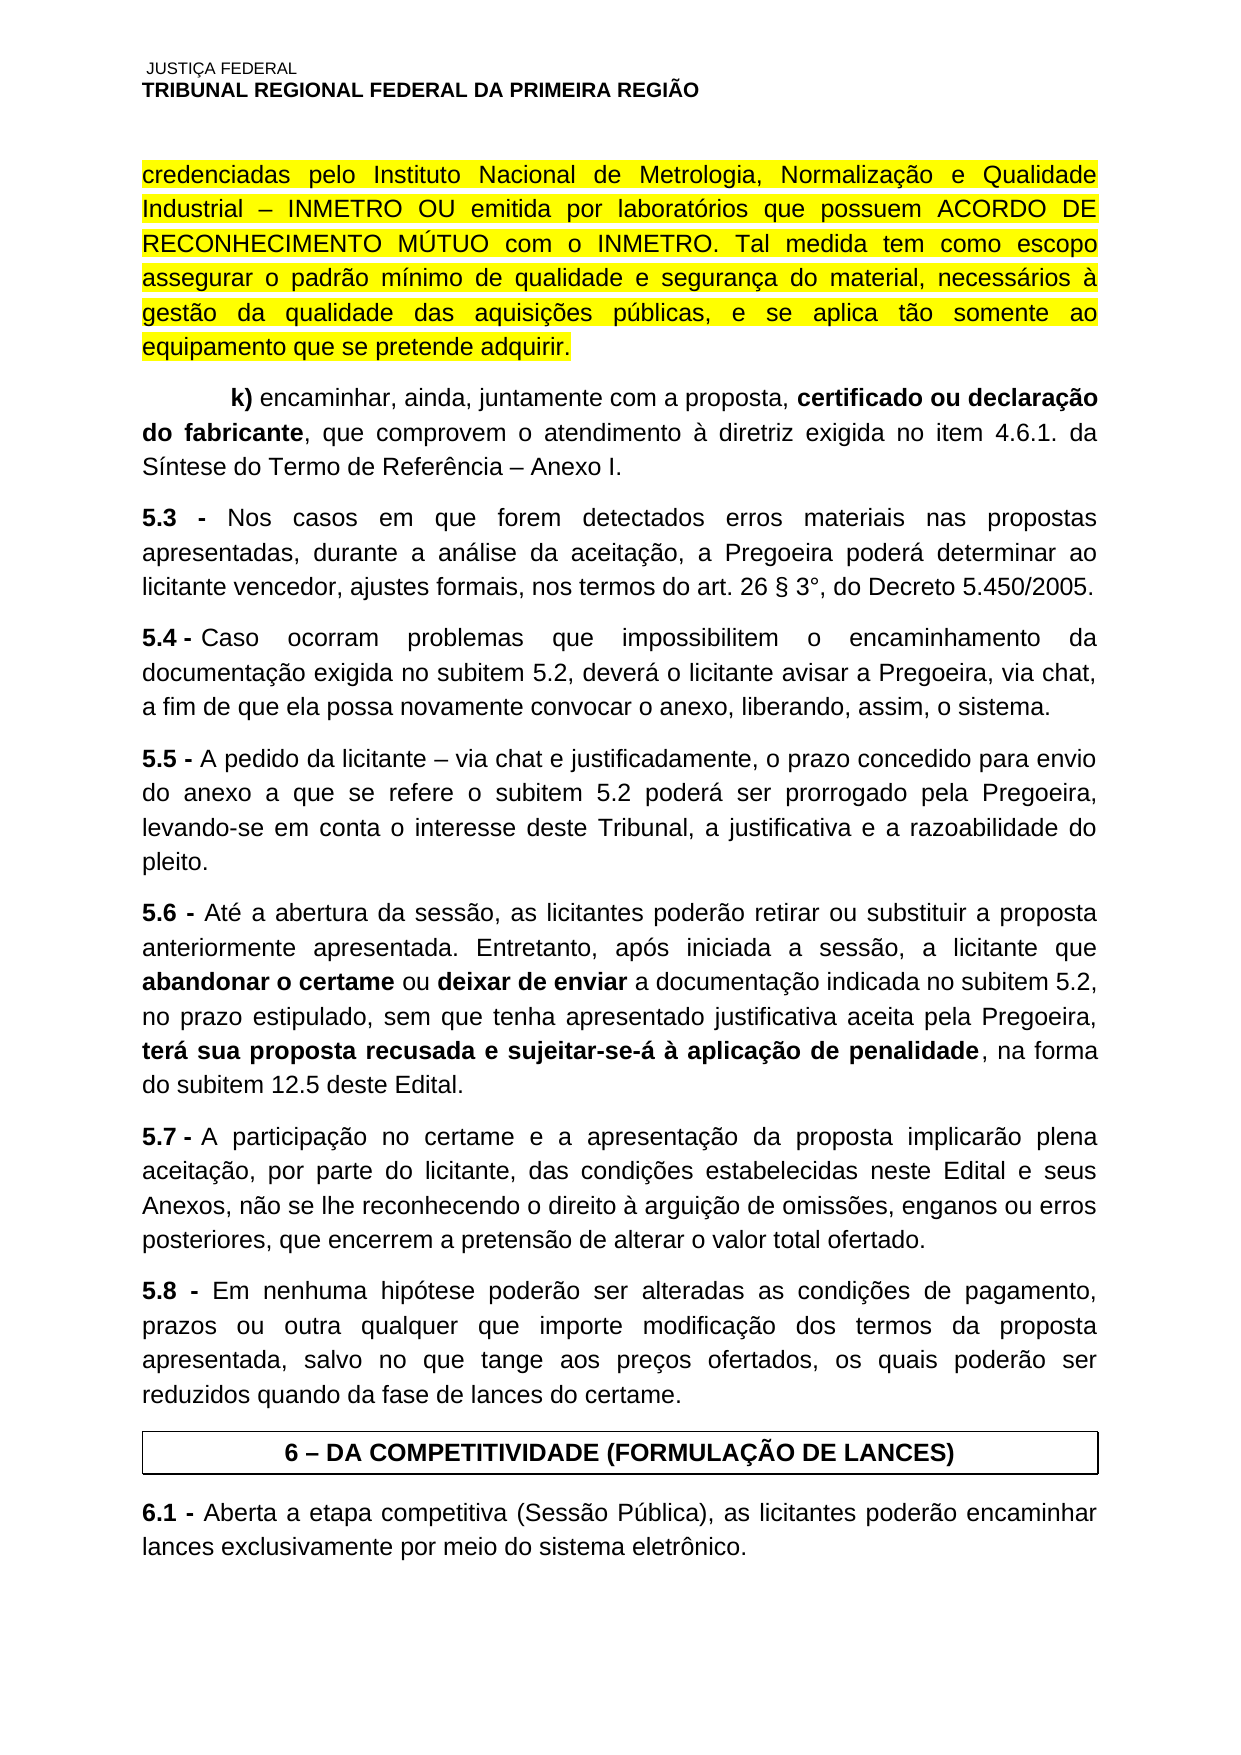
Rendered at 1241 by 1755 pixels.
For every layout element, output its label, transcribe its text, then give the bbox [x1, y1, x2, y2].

text 6 – DA COMPETITIVIDADE (FORMULAÇÃO DE LANCES) [143, 1432, 1097, 1473]
text 5.6 - Até a abertura da sessão, as licitantes poderão retirar ou substituir a proposta anteriormente apresentada. Entretanto, após iniciada a sessão, a licitante que abandonar o certame ou deixar de enviar a documentação indicada no subitem 5.2, no prazo estipulado, sem que tenha apresentado justificativa aceita pela Pregoeira, terá sua proposta recusada e sujeitar-se-á à aplicação de penalidade, na forma do subitem 12.5 deste Edital. [142, 898, 302, 1099]
text 5.7 - A participação no certame e a apresentação da proposta implicarão plena aceitação, por parte do licitante, das condições estabelecidas neste Edital e seus Anexos, não se lhe reconhecendo o direito à arguição de omissões, enganos ou erros posteriores, que encerrem a pretensão de alterar o valor total ofertado. [979, 1122, 1098, 1254]
text 5.4 - Caso ocorram problemas que impossibilitem o encaminhamento da documentação exigida no subitem 5.2, deverá o licitante avisar a Pregoeira, via chat, a fim de que ela possa novamente convocar o anexo, liberando, assim, o sistema. [142, 623, 302, 721]
list 5.8 - Em nenhuma hipótese poderão ser alteradas as condições de pagamento, prazos ou outra qualquer que importe modificação dos termos da proposta apresentada, salvo no que tange aos preços ofertados, os quais poderão ser reduzidos quando da fase de lances do certame. [142, 1276, 1098, 1408]
text 5.5 - A pedido da licitante – via chat e justificadamente, o prazo concedido para envio do anexo a que se refere o subitem 5.2 poderá ser prorrogado pela Pregoeira, levando-se em conta o interesse deste Tribunal, a justificativa e a razoabilidade do pleito. [142, 743, 302, 876]
text credenciadas pelo Instituto Nacional de Metrologia, Normalização e Qualidade Industrial – INMETRO OU emitida por laboratórios que possuem ACORDO DE RECONHECIMENTO MÚTUO com o INMETRO. Tal medida tem como escopo assegurar o padrão mínimo de qualidade e segurança do material, necessários à gestão da qualidade das aquisições públicas, e se aplica tão somente ao equipamento que se pretende adquirir. [142, 160, 1098, 361]
text 6.1 - Aberta a etapa competitiva (Sessão Pública), as licitantes poderão encaminhar lances exclusivamente por meio do sistema eletrônico. [142, 1498, 1098, 1561]
text 5.7 - A participação no certame e a apresentação da proposta implicarão plena aceitação, por parte do licitante, das condições estabelecidas neste Edital e seus Anexos, não se lhe reconhecendo o direito à arguição de omissões, enganos ou erros posteriores, que encerrem a pretensão de alterar o valor total ofertado. [142, 1122, 302, 1254]
text 5.4 - Caso ocorram problemas que impossibilitem o encaminhamento da documentação exigida no subitem 5.2, deverá o licitante avisar a Pregoeira, via chat, a fim de que ela possa novamente convocar o anexo, liberando, assim, o sistema. [979, 623, 1098, 721]
text 5.6 - Até a abertura da sessão, as licitantes poderão retirar ou substituir a proposta anteriormente apresentada. Entretanto, após iniciada a sessão, a licitante que abandonar o certame ou deixar de enviar a documentação indicada no subitem 5.2, no prazo estipulado, sem que tenha apresentado justificativa aceita pela Pregoeira, terá sua proposta recusada e sujeitar-se-á à aplicação de penalidade, na forma do subitem 12.5 deste Edital. [979, 898, 1098, 1099]
text k) encaminhar, ainda, juntamente com a proposta, certificado ou declaração do fabricante, que comprovem o atendimento à diretriz exigida no item 4.6.1. da Síntese do Termo de Referência – Anexo I. [142, 383, 1098, 481]
text 5.5 - A pedido da licitante – via chat e justificadamente, o prazo concedido para envio do anexo a que se refere o subitem 5.2 poderá ser prorrogado pela Pregoeira, levando-se em conta o interesse deste Tribunal, a justificativa e a razoabilidade do pleito. [979, 743, 1098, 876]
text 5.3 - Nos casos em que forem detectados erros materiais nas propostas apresentadas, durante a análise da aceitação, a Pregoeira poderá determinar ao licitante vencedor, ajustes formais, nos termos do art. 26 § 3°, do Decreto 5.450/2005. [142, 503, 1098, 601]
